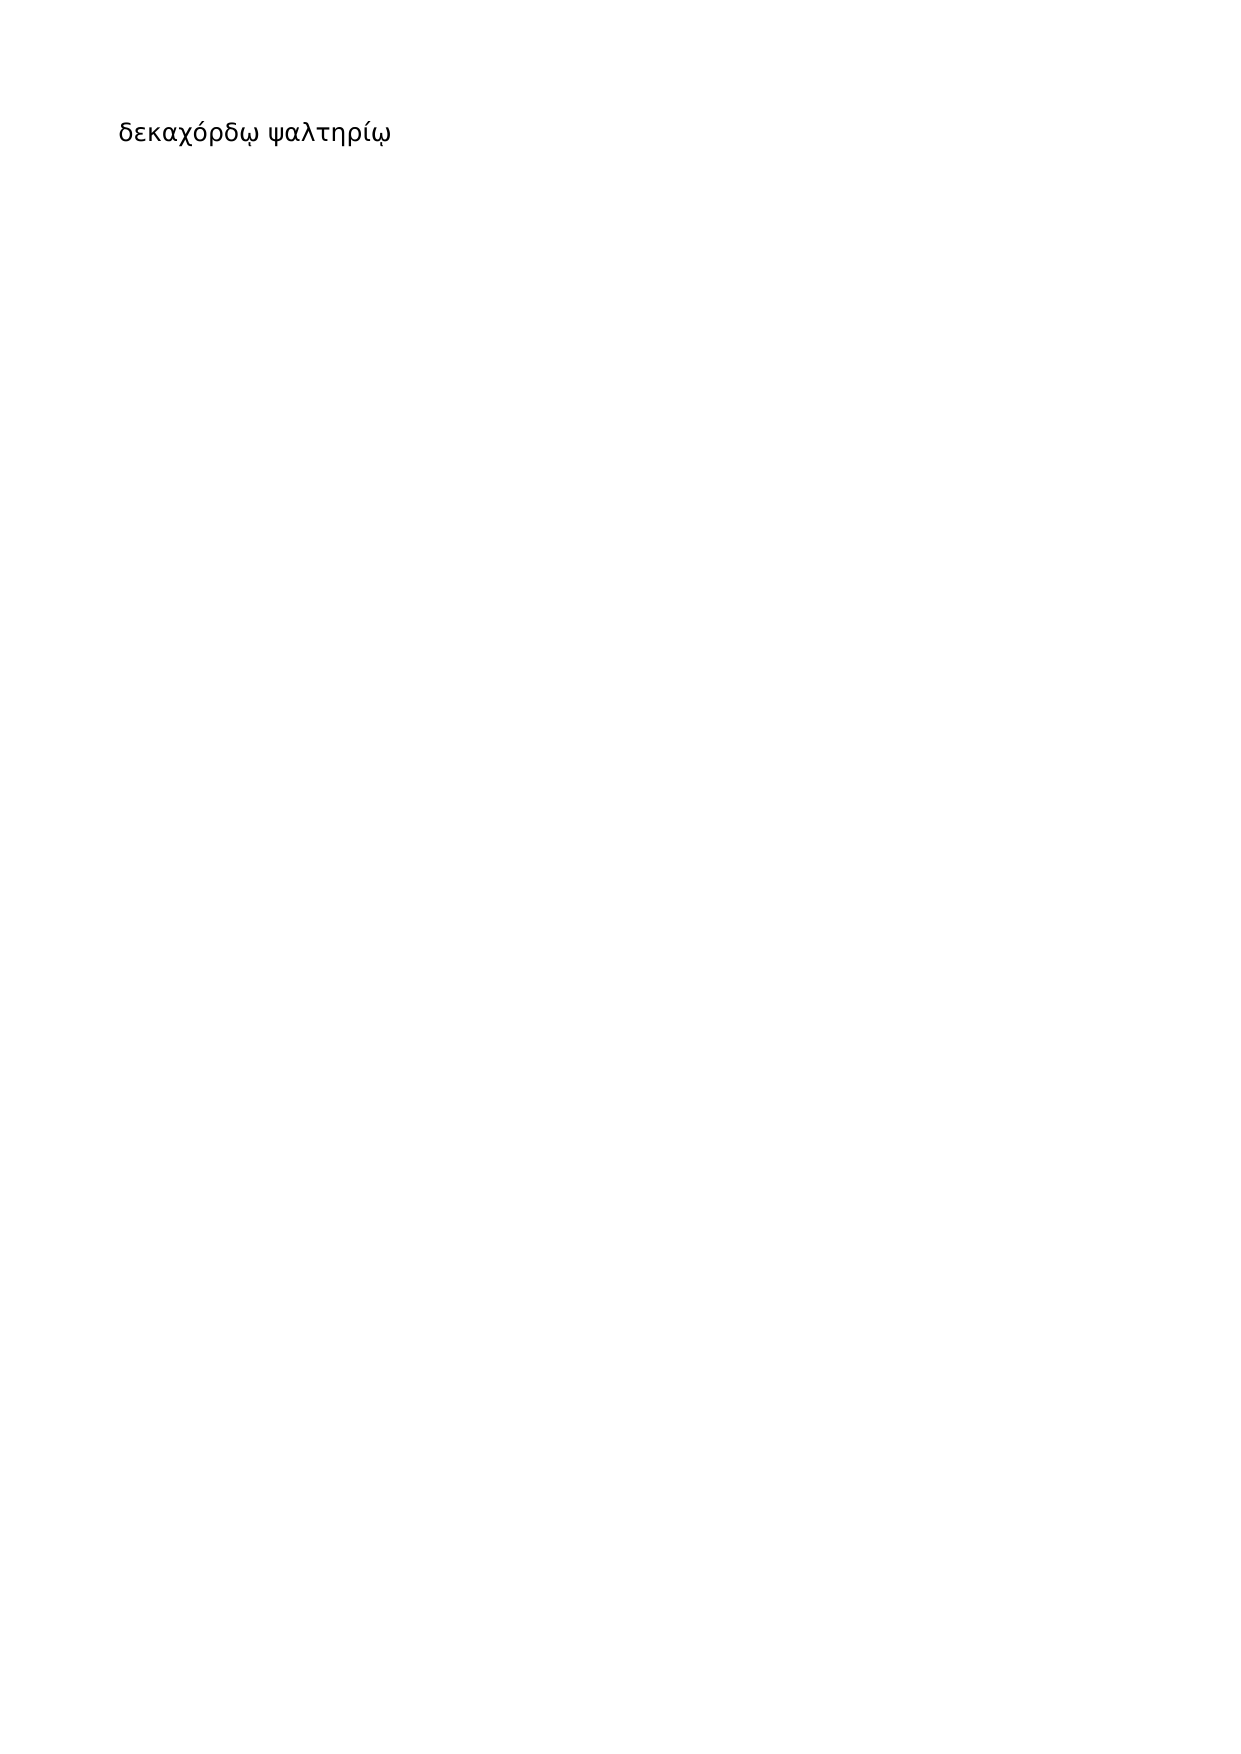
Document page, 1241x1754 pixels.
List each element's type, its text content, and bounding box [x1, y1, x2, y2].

text δεκαχόρδῳ ψαλτηρίῳ [118, 118, 1122, 147]
